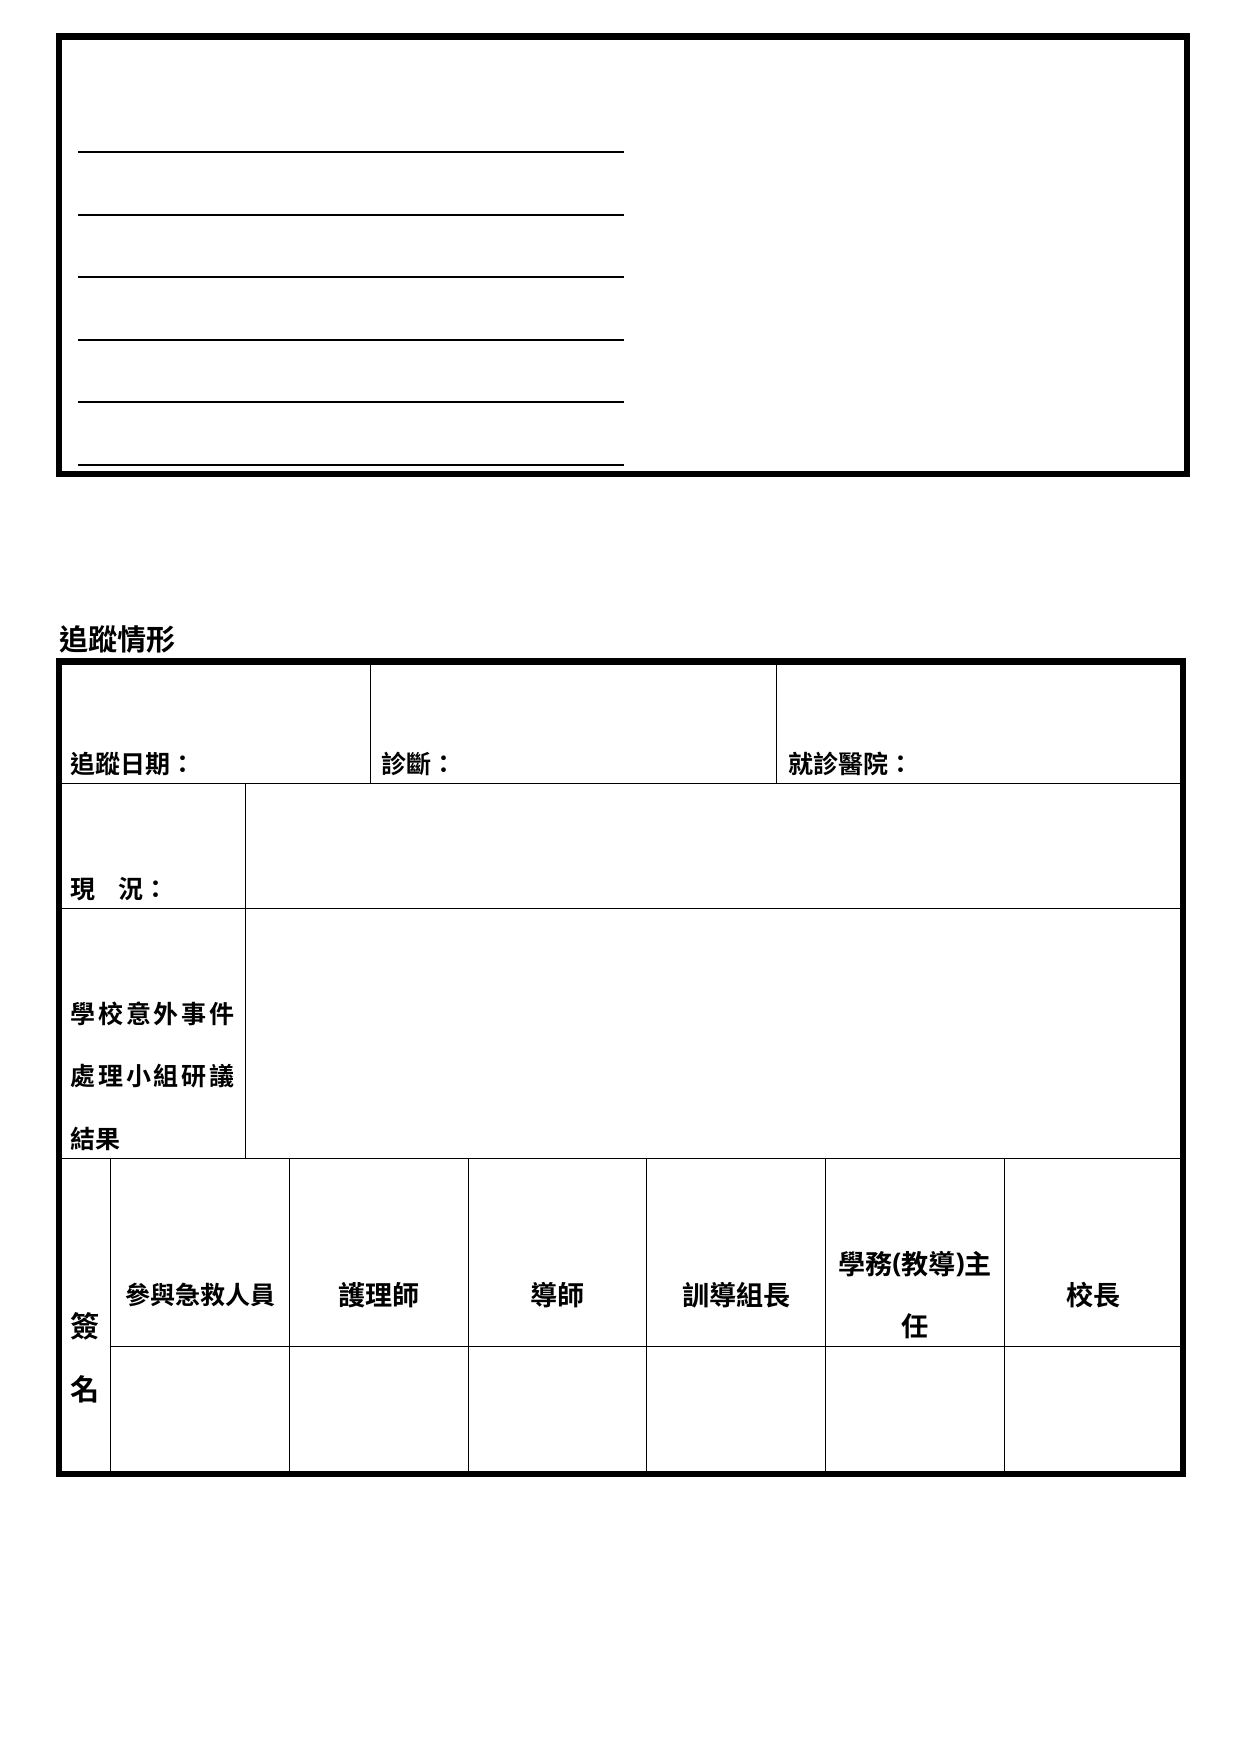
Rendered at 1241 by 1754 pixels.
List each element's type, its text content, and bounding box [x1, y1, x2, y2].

table_header 就診醫院： [777, 665, 1180, 783]
table_cell [1005, 1347, 1180, 1471]
table_cell 校長 [1005, 1159, 1180, 1346]
table_cell [469, 1347, 646, 1471]
table_header 診斷： [371, 665, 776, 783]
table_cell [826, 1347, 1004, 1471]
table_cell [111, 1347, 289, 1471]
table_cell [290, 1347, 468, 1471]
table_cell [246, 784, 1180, 908]
table_header [62, 40, 1184, 471]
text 追蹤情形 [59, 596, 1181, 658]
table_cell 訓導組長 [647, 1159, 825, 1346]
table_cell 護理師 [290, 1159, 468, 1346]
table_cell 參與急救人員 [111, 1159, 289, 1346]
table_cell 簽名 [62, 1159, 110, 1471]
table_cell 導師 [469, 1159, 646, 1346]
table_header 追蹤日期： [62, 665, 370, 783]
table_cell [647, 1347, 825, 1471]
table_cell 學務(教導)主任 [826, 1159, 1004, 1346]
table_cell 學校意外事件處理小組研議結果 [62, 909, 245, 1158]
table_cell [246, 909, 1180, 1158]
table_cell 現 況： [62, 784, 245, 908]
